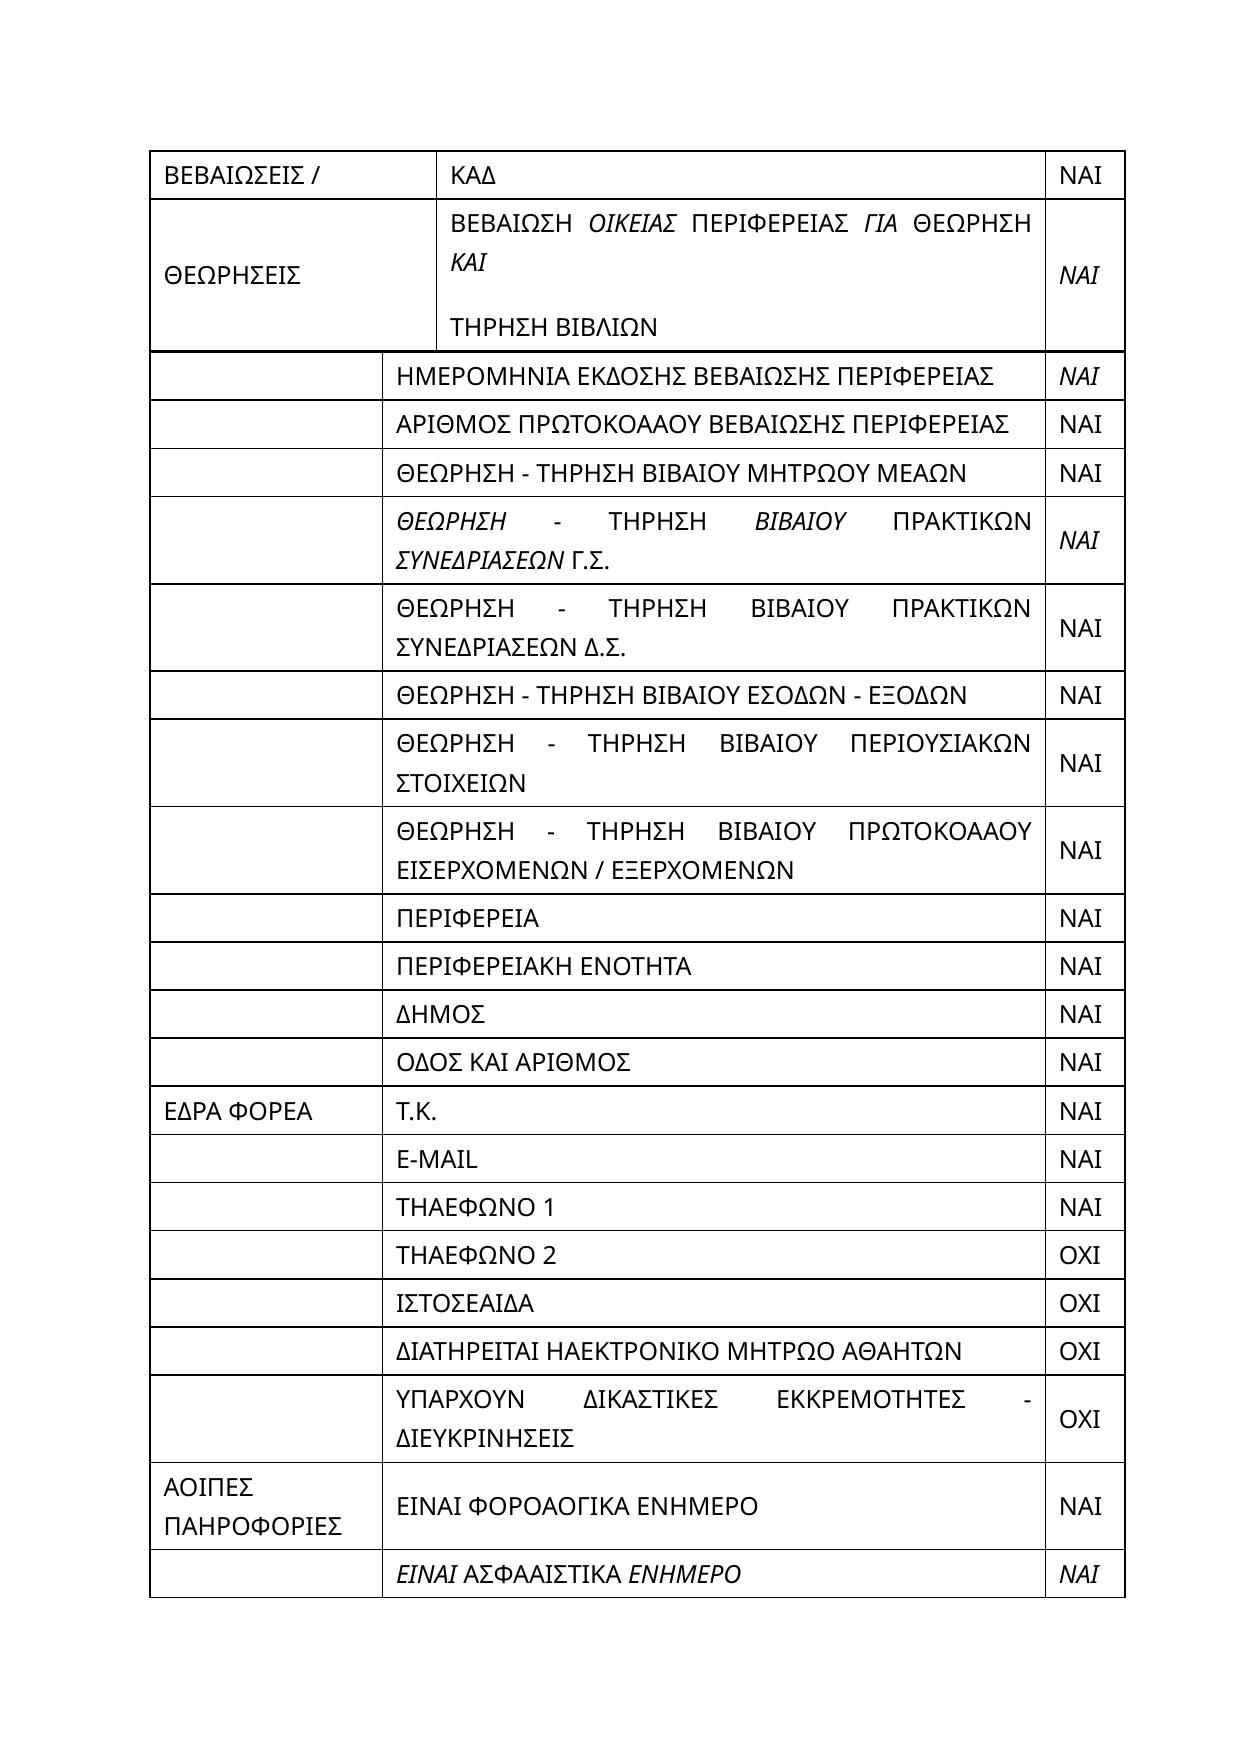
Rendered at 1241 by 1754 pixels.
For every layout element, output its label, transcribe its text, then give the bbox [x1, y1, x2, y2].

table_cell ΔΗΜΟΣ [383, 991, 1045, 1037]
table_cell ΠΕΡΙΦΕΡΕΙΑΚΗ ΕΝΟΤΗΤΑ [383, 943, 1045, 989]
table_cell ΝΑΙ [1046, 200, 1124, 349]
table_cell ΝΑΙ [1046, 497, 1124, 583]
table_cell ΙΣΤΟΣΕΑΙΔΑ [383, 1280, 1045, 1326]
table_cell ΠΕΡΙΦΕΡΕΙΑ [383, 895, 1045, 941]
table_cell ΘΕΩΡΗΣΗ - ΤΗΡΗΣΗ ΒΙΒΑΙΟΥ ΠΕΡΙΟΥΣΙΑΚΩΝ ΣΤΟΙΧΕΙΩΝ [383, 720, 1045, 806]
table_cell [151, 1550, 382, 1597]
table_cell ΝΑΙ [1046, 895, 1124, 941]
table_cell ΝΑΙ [1046, 1550, 1124, 1597]
table_cell ΘΕΩΡΗΣΕΙΣ [151, 200, 436, 349]
table_cell ΟΧΙ [1046, 1280, 1124, 1326]
table_cell [151, 401, 382, 447]
table_cell [151, 672, 382, 718]
table_cell ΟΧΙ [1046, 1328, 1124, 1374]
table_cell [151, 720, 382, 806]
table_cell ΕΙΝΑΙ ΑΣΦΑΑΙΣΤΙΚΑ ΕΝΗΜΕΡΟ [383, 1550, 1045, 1597]
table_cell ΘΕΩΡΗΣΗ - ΤΗΡΗΣΗ ΒΙΒΑΙΟΥ ΠΡΑΚΤΙΚΩΝ ΣΥΝΕΔΡΙΑΣΕΩΝ Δ.Σ. [383, 585, 1045, 670]
table_cell [151, 1039, 382, 1085]
table_cell ΒΕΒΑΙΩΣΕΙΣ / [151, 152, 436, 198]
table_cell ΝΑΙ [1046, 401, 1124, 447]
table_cell [151, 497, 382, 583]
table_cell ΔΙΑΤΗΡΕΙΤΑΙ ΗΑΕΚΤΡΟΝΙΚΟ ΜΗΤΡΩΟ ΑΘΑΗΤΩΝ [383, 1328, 1045, 1374]
table_cell ΝΑΙ [1046, 1135, 1124, 1182]
table_cell ΝΑΙ [1046, 449, 1124, 496]
table_cell ΘΕΩΡΗΣΗ - ΤΗΡΗΣΗ ΒΙΒΑΙΟΥ ΜΗΤΡΩΟΥ ΜΕΑΩΝ [383, 449, 1045, 496]
table_cell ΑΟΙΠΕΣ ΠΑΗΡΟΦΟΡΙΕΣ [151, 1463, 382, 1549]
table_cell [151, 943, 382, 989]
table_cell ΘΕΩΡΗΣΗ - ΤΗΡΗΣΗ ΒΙΒΑΙΟΥ ΕΣΟΔΩΝ - ΕΞΟΔΩΝ [383, 672, 1045, 718]
table_cell ΝΑΙ [1046, 807, 1124, 893]
table_header ΝΑΙ [1046, 353, 1124, 399]
table_cell [151, 1135, 382, 1182]
table_cell [151, 585, 382, 670]
table_cell [151, 449, 382, 496]
table_cell ΝΑΙ [1046, 672, 1124, 718]
table_cell ΝΑΙ [1046, 1183, 1124, 1230]
table_cell ΝΑΙ [1046, 1039, 1124, 1085]
table_cell Τ.Κ. [383, 1087, 1045, 1133]
table_cell [151, 1328, 382, 1374]
table_cell ΥΠΑΡΧΟΥΝ ΔΙΚΑΣΤΙΚΕΣ ΕΚΚΡΕΜΟΤΗΤΕΣ - ΔΙΕΥΚΡΙΝΗΣΕΙΣ [383, 1376, 1045, 1461]
table_cell [151, 1231, 382, 1278]
table_cell ΝΑΙ [1046, 1087, 1124, 1133]
table_cell ΟΧΙ [1046, 1376, 1124, 1461]
table_cell [151, 1183, 382, 1230]
table_cell ΑΡΙΘΜΟΣ ΠΡΩΤΟΚΟΑΑΟΥ ΒΕΒΑΙΩΣΗΣ ΠΕΡΙΦΕΡΕΙΑΣ [383, 401, 1045, 447]
table_cell [151, 1280, 382, 1326]
table_cell ΝΑΙ [1046, 1463, 1124, 1549]
table_cell ΘΕΩΡΗΣΗ - ΤΗΡΗΣΗ ΒΙΒΑΙΟΥ ΠΡΑΚΤΙΚΩΝ ΣΥΝΕΔΡΙΑΣΕΩΝ Γ.Σ. [383, 497, 1045, 583]
table_cell ΝΑΙ [1046, 720, 1124, 806]
table_cell ΟΧΙ [1046, 1231, 1124, 1278]
table_cell [151, 895, 382, 941]
table_cell [151, 1376, 382, 1461]
table_cell ΚΑΔ [437, 152, 1045, 198]
table_cell ΤΗΑΕΦΩΝΟ 1 [383, 1183, 1045, 1230]
table_cell ΤΗΑΕΦΩΝΟ 2 [383, 1231, 1045, 1278]
table_cell ΒΕΒΑΙΩΣΗ ΟΙΚΕΙΑΣ ΠΕΡΙΦΕΡΕΙΑΣ ΓΙΑ ΘΕΩΡΗΣΗ ΚΑΙ ΤΗΡΗΣΗ ΒΙΒΛΙΩΝ [437, 200, 1045, 349]
table_cell ΟΔΟΣ ΚΑΙ ΑΡΙΘΜΟΣ [383, 1039, 1045, 1085]
table_cell ΕΔΡΑ ΦΟΡΕΑ [151, 1087, 382, 1133]
table_cell ΘΕΩΡΗΣΗ - ΤΗΡΗΣΗ ΒΙΒΑΙΟΥ ΠΡΩΤΟΚΟΑΑΟΥ ΕΙΣΕΡΧΟΜΕΝΩΝ / ΕΞΕΡΧΟΜΕΝΩΝ [383, 807, 1045, 893]
table_cell E-MAIL [383, 1135, 1045, 1182]
table_cell ΝΑΙ [1046, 991, 1124, 1037]
table_cell ΝΑΙ [1046, 585, 1124, 670]
table_cell [151, 991, 382, 1037]
table_header ΗΜΕΡΟΜΗΝΙΑ ΕΚΔΟΣΗΣ ΒΕΒΑΙΩΣΗΣ ΠΕΡΙΦΕΡΕΙΑΣ [383, 353, 1045, 399]
table_cell ΕΙΝΑΙ ΦΟΡΟΑΟΓΙΚΑ ΕΝΗΜΕΡΟ [383, 1463, 1045, 1549]
table_header [151, 353, 382, 399]
table_cell ΝΑΙ [1046, 943, 1124, 989]
table_cell [151, 807, 382, 893]
table_cell ΝΑΙ [1046, 152, 1124, 198]
